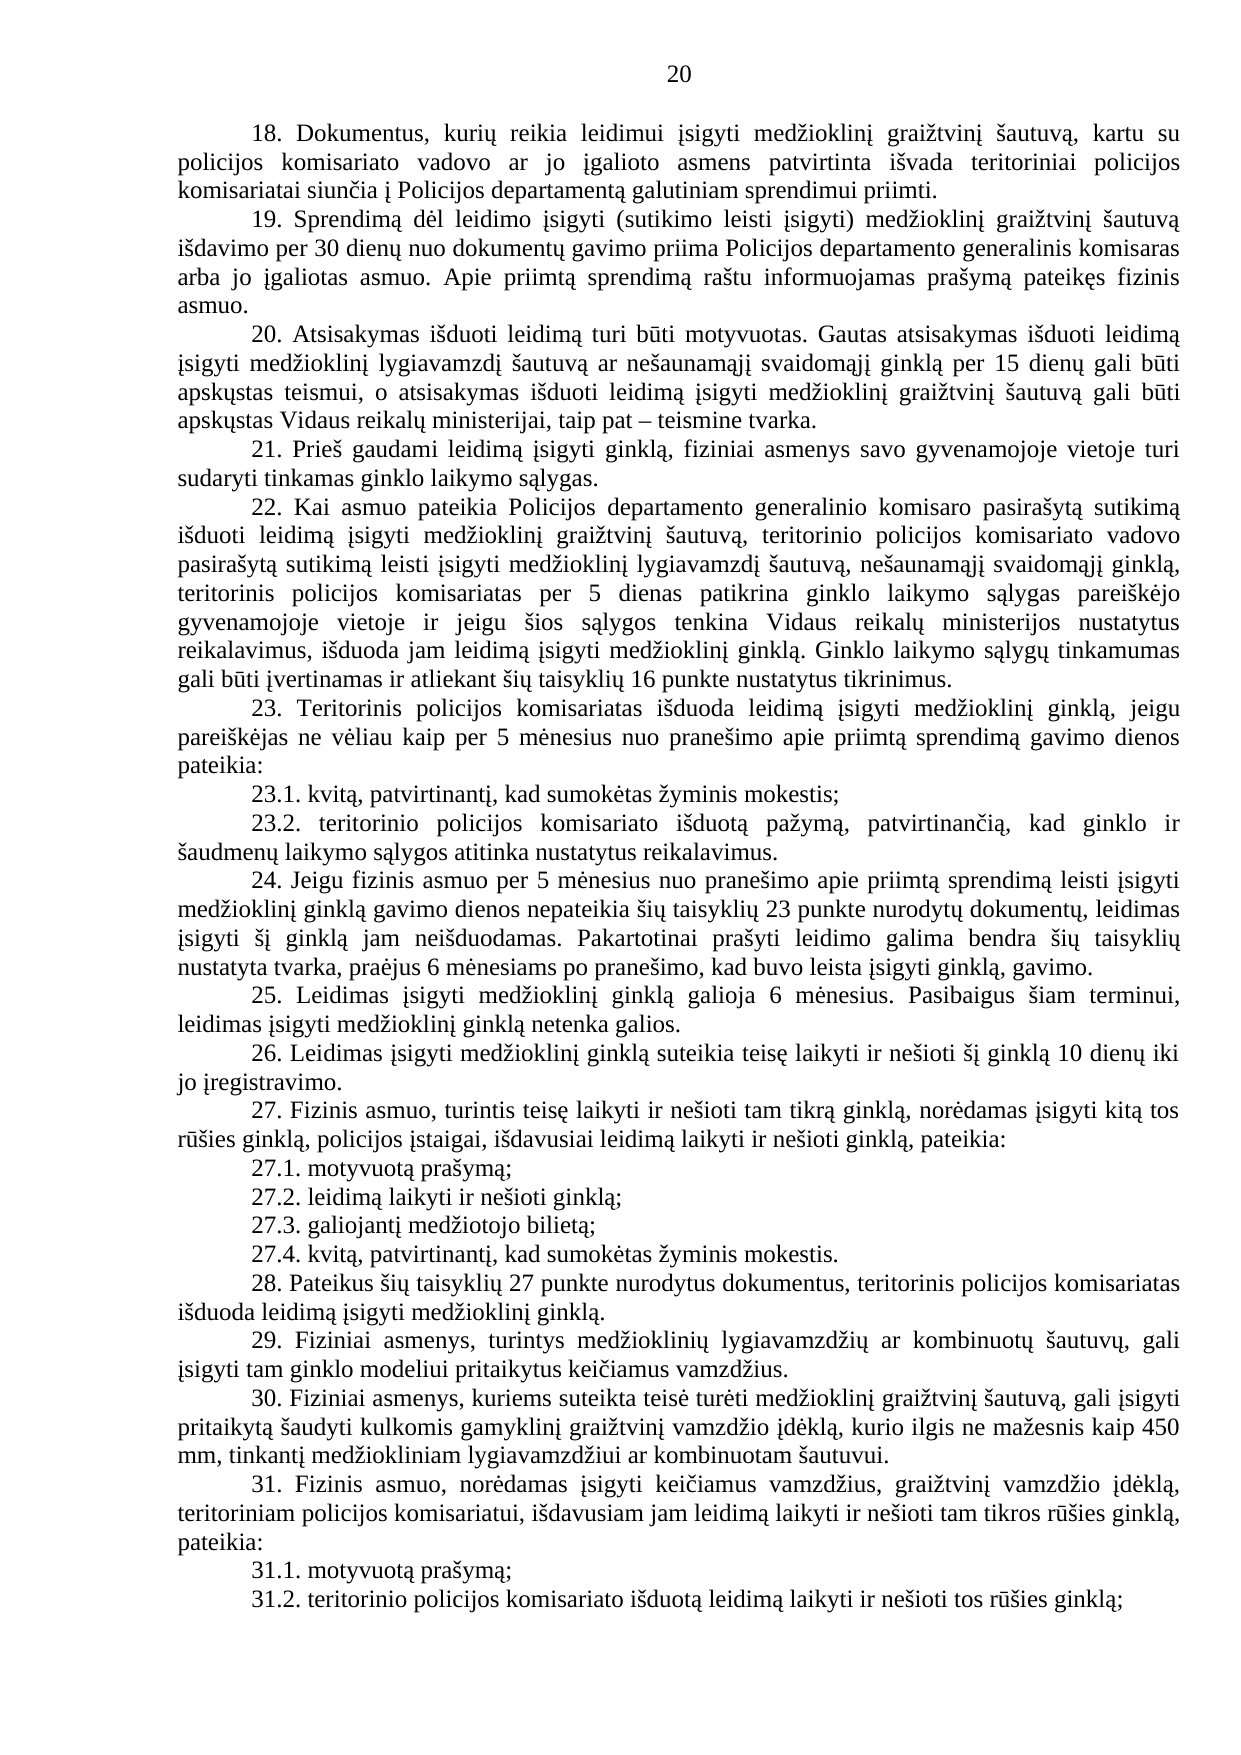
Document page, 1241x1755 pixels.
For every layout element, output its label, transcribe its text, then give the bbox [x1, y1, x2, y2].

text 31. Fizinis asmuo, norėdamas įsigyti keičiamus vamzdžius, graižtvinį vamzdžio įdėklą, teritoriniam policijos komisariatui, išdavusiam jam leidimą laikyti ir nešioti tam tikros rūšies ginklą, pateikia: [177, 1469, 1181, 1556]
text 20. Atsisakymas išduoti leidimą turi būti motyvuotas. Gautas atsisakymas išduoti leidimą įsigyti medžioklinį lygiavamzdį šautuvą ar nešaunamąjį svaidomąjį ginklą per 15 dienų gali būti apskųstas teismui, o atsisakymas išduoti leidimą įsigyti medžioklinį graižtvinį šautuvą gali būti apskųstas Vidaus reikalų ministerijai, taip pat – teismine tvarka. [177, 319, 1181, 434]
text 23. Teritorinis policijos komisariatas išduoda leidimą įsigyti medžioklinį ginklą, jeigu pareiškėjas ne vėliau kaip per 5 mėnesius nuo pranešimo apie priimtą sprendimą gavimo dienos pateikia: [177, 693, 1181, 779]
text 31.2. teritorinio policijos komisariato išduotą leidimą laikyti ir nešioti tos rūšies ginklą; [177, 1584, 1181, 1613]
text 22. Kai asmuo pateikia Policijos departamento generalinio komisaro pasirašytą sutikimą išduoti leidimą įsigyti medžioklinį graižtvinį šautuvą, teritorinio policijos komisariato vadovo pasirašytą sutikimą leisti įsigyti medžioklinį lygiavamzdį šautuvą, nešaunamąjį svaidomąjį ginklą, teritorinis policijos komisariatas per 5 dienas patikrina ginklo laikymo sąlygas pareiškėjo gyvenamojoje vietoje ir jeigu šios sąlygos tenkina Vidaus reikalų ministerijos nustatytus reikalavimus, išduoda jam leidimą įsigyti medžioklinį ginklą. Ginklo laikymo sąlygų tinkamumas gali būti įvertinamas ir atliekant šių taisyklių 16 punkte nustatytus tikrinimus. [177, 492, 1181, 693]
text 24. Jeigu fizinis asmuo per 5 mėnesius nuo pranešimo apie priimtą sprendimą leisti įsigyti medžioklinį ginklą gavimo dienos nepateikia šių taisyklių 23 punkte nurodytų dokumentų, leidimas įsigyti šį ginklą jam neišduodamas. Pakartotinai prašyti leidimo galima bendra šių taisyklių nustatyta tvarka, praėjus 6 mėnesiams po pranešimo, kad buvo leista įsigyti ginklą, gavimo. [177, 866, 1181, 981]
text 27.2. leidimą laikyti ir nešioti ginklą; [177, 1182, 1181, 1211]
text 26. Leidimas įsigyti medžioklinį ginklą suteikia teisę laikyti ir nešioti šį ginklą 10 dienų iki jo įregistravimo. [177, 1038, 1181, 1096]
text 23.1. kvitą, patvirtinantį, kad sumokėtas žyminis mokestis; [177, 779, 1181, 808]
text 29. Fiziniai asmenys, turintys medžioklinių lygiavamzdžių ar kombinuotų šautuvų, gali įsigyti tam ginklo modeliui pritaikytus keičiamus vamzdžius. [177, 1326, 1181, 1383]
text 21. Prieš gaudami leidimą įsigyti ginklą, fiziniai asmenys savo gyvenamojoje vietoje turi sudaryti tinkamas ginklo laikymo sąlygas. [177, 434, 1181, 492]
text 18. Dokumentus, kurių reikia leidimui įsigyti medžioklinį graižtvinį šautuvą, kartu su policijos komisariato vadovo ar jo įgalioto asmens patvirtinta išvada teritoriniai policijos komisariatai siunčia į Policijos departamentą galutiniam sprendimui priimti. [177, 118, 1181, 204]
text 31.1. motyvuotą prašymą; [177, 1556, 1181, 1584]
text 27. Fizinis asmuo, turintis teisę laikyti ir nešioti tam tikrą ginklą, norėdamas įsigyti kitą tos rūšies ginklą, policijos įstaigai, išdavusiai leidimą laikyti ir nešioti ginklą, pateikia: [177, 1096, 1181, 1153]
text 30. Fiziniai asmenys, kuriems suteikta teisė turėti medžioklinį graižtvinį šautuvą, gali įsigyti pritaikytą šaudyti kulkomis gamyklinį graižtvinį vamzdžio įdėklą, kurio ilgis ne mažesnis kaip 450 mm, tinkantį medžiokliniam lygiavamzdžiui ar kombinuotam šautuvui. [177, 1383, 1181, 1469]
text 27.3. galiojantį medžiotojo bilietą; [177, 1211, 1181, 1239]
text 19. Sprendimą dėl leidimo įsigyti (sutikimo leisti įsigyti) medžioklinį graižtvinį šautuvą išdavimo per 30 dienų nuo dokumentų gavimo priima Policijos departamento generalinis komisaras arba jo įgaliotas asmuo. Apie priimtą sprendimą raštu informuojamas prašymą pateikęs fizinis asmuo. [177, 204, 1181, 319]
text 25. Leidimas įsigyti medžioklinį ginklą galioja 6 mėnesius. Pasibaigus šiam terminui, leidimas įsigyti medžioklinį ginklą netenka galios. [177, 981, 1181, 1038]
text 28. Pateikus šių taisyklių 27 punkte nurodytus dokumentus, teritorinis policijos komisariatas išduoda leidimą įsigyti medžioklinį ginklą. [177, 1268, 1181, 1326]
text 23.2. teritorinio policijos komisariato išduotą pažymą, patvirtinančią, kad ginklo ir šaudmenų laikymo sąlygos atitinka nustatytus reikalavimus. [177, 808, 1181, 866]
text 27.4. kvitą, patvirtinantį, kad sumokėtas žyminis mokestis. [177, 1239, 1181, 1268]
text 27.1. motyvuotą prašymą; [177, 1153, 1181, 1182]
